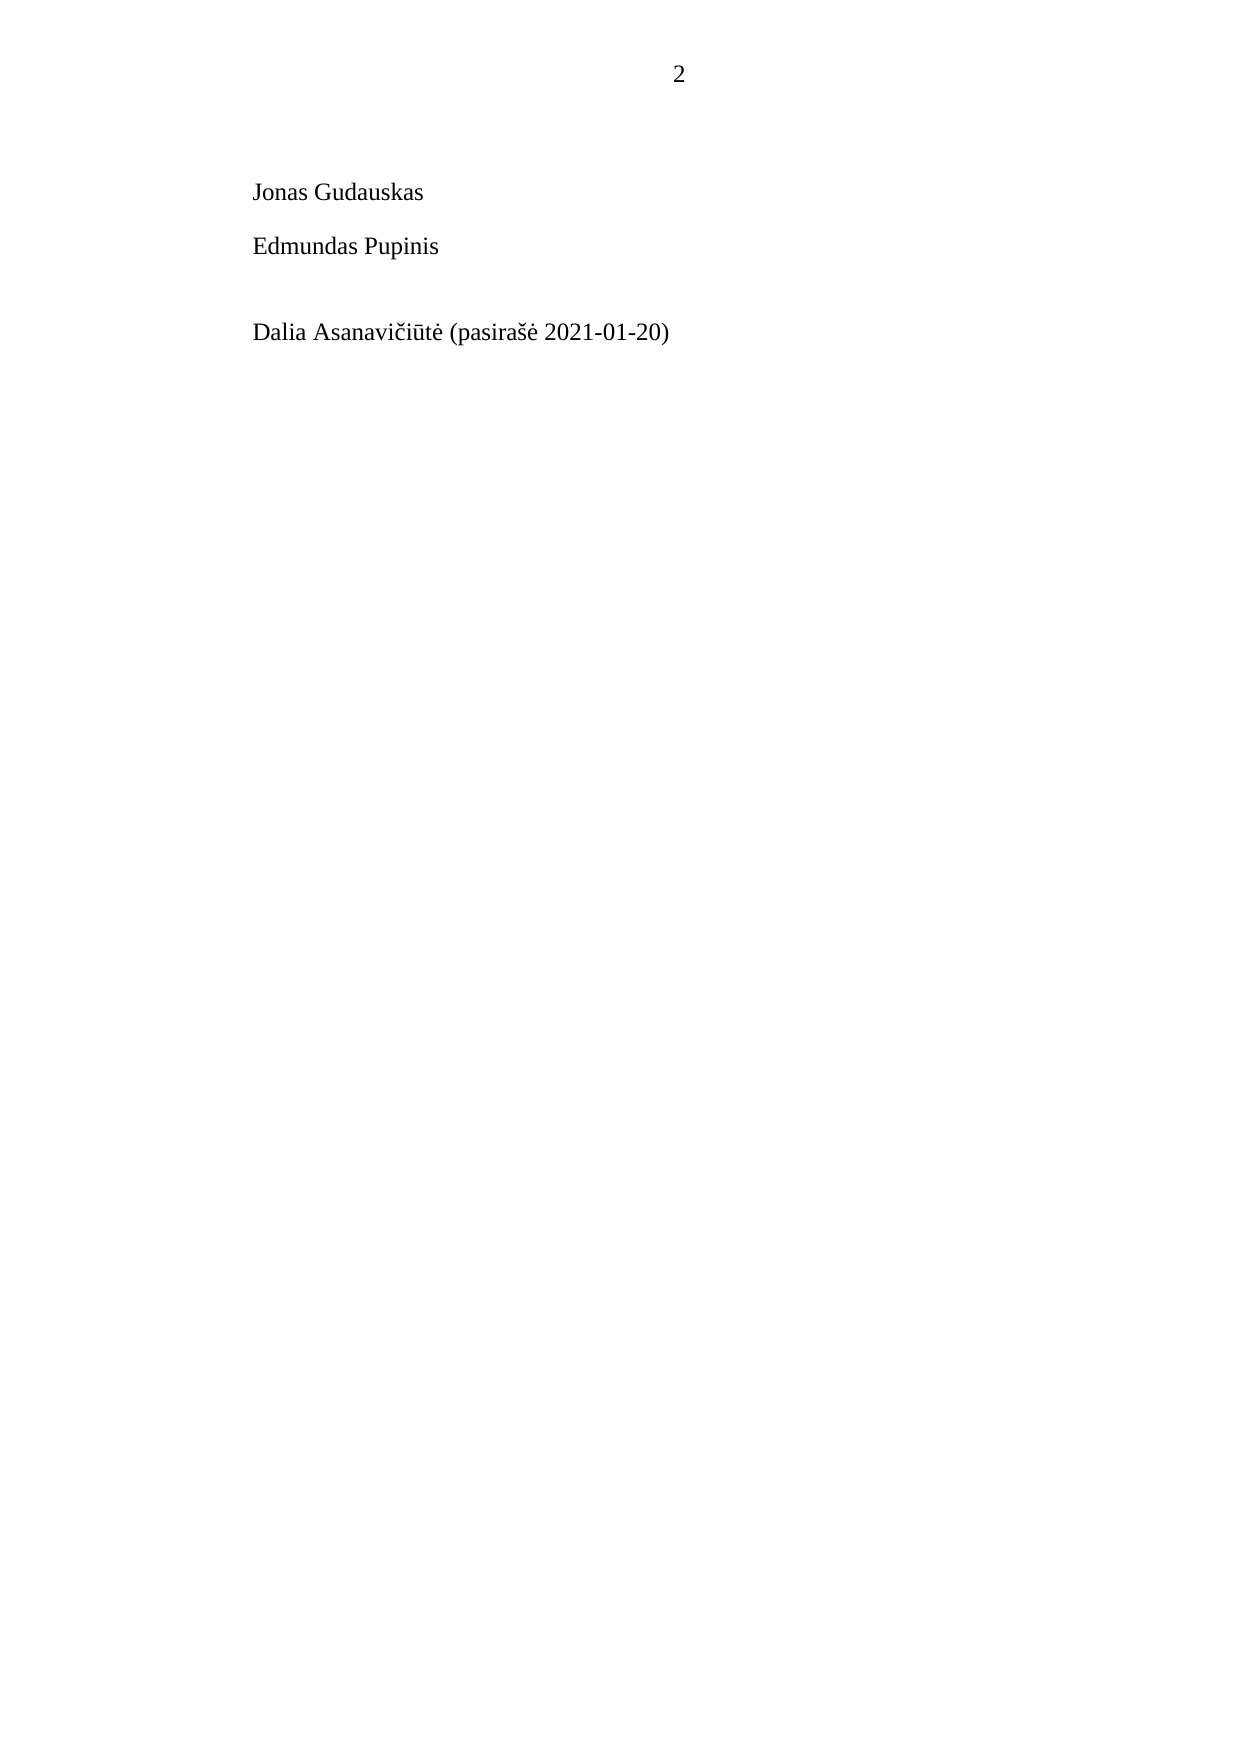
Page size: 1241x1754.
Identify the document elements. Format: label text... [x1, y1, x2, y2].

text Edmundas Pupinis [177, 231, 1181, 259]
text Jonas Gudauskas [177, 177, 1181, 206]
text Dalia Asanavičiūtė (pasirašė 2021-01-20) [118, 317, 1181, 346]
